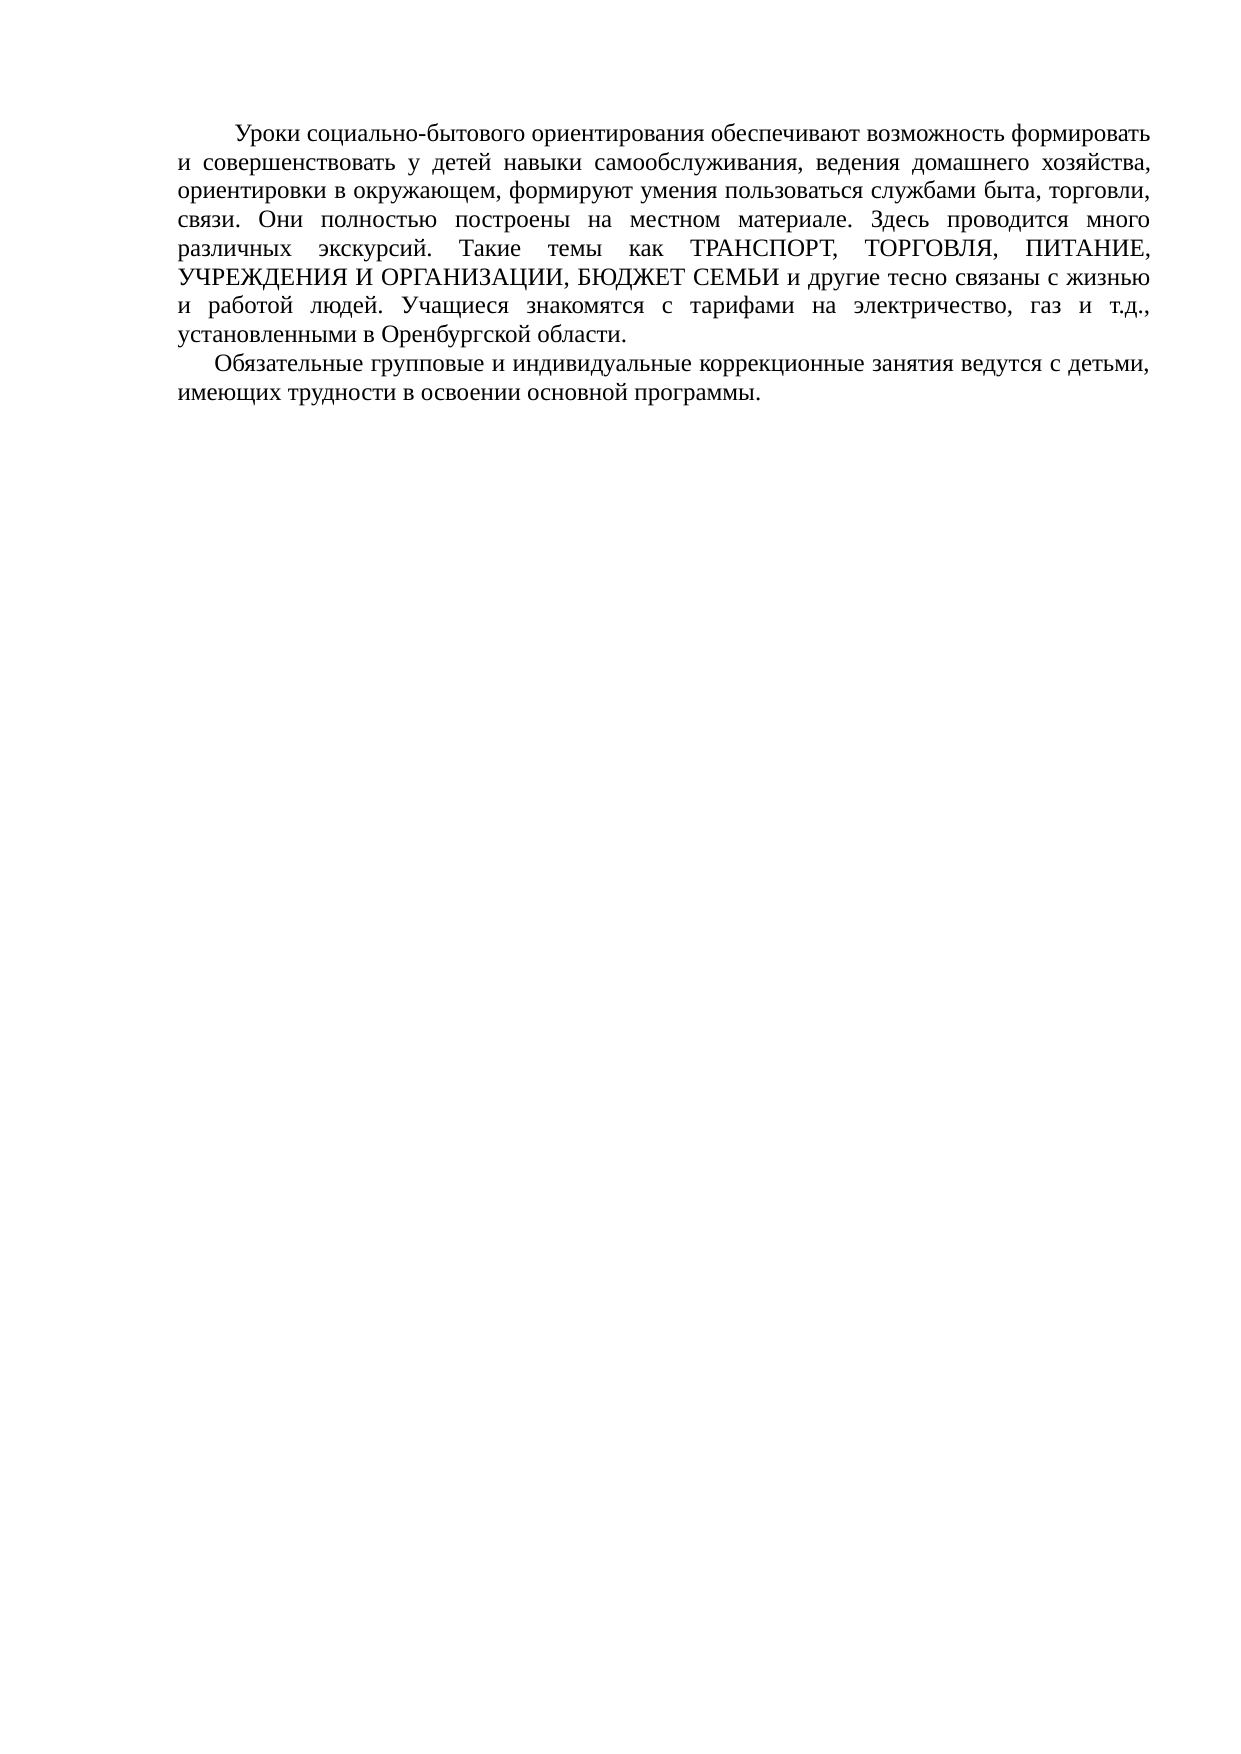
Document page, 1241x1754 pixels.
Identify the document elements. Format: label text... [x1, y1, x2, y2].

text Уроки социально-бытового ориентирования обеспечивают возможность формировать и совершенствовать у детей навыки самообслуживания, ведения домашнего хозяйства, ориентировки в окружающем, формируют умения пользоваться службами быта, торговли, связи. Они полностью построены на местном материале. Здесь проводится много различных экскурсий. Такие темы как ТРАНСПОРТ, ТОРГОВЛЯ, ПИТАНИЕ, УЧРЕЖДЕНИЯ И ОРГАНИЗАЦИИ, БЮДЖЕТ СЕМЬИ и другие тесно связаны с жизнью и работой людей. Учащиеся знакомятся с тарифами на электричество, газ и т.д., установленными в Оренбургской области. [177, 118, 1152, 348]
text Обязательные групповые и индивидуальные коррекционные занятия ведутся с детьми, имеющих трудности в освоении основной программы. [177, 348, 1152, 406]
